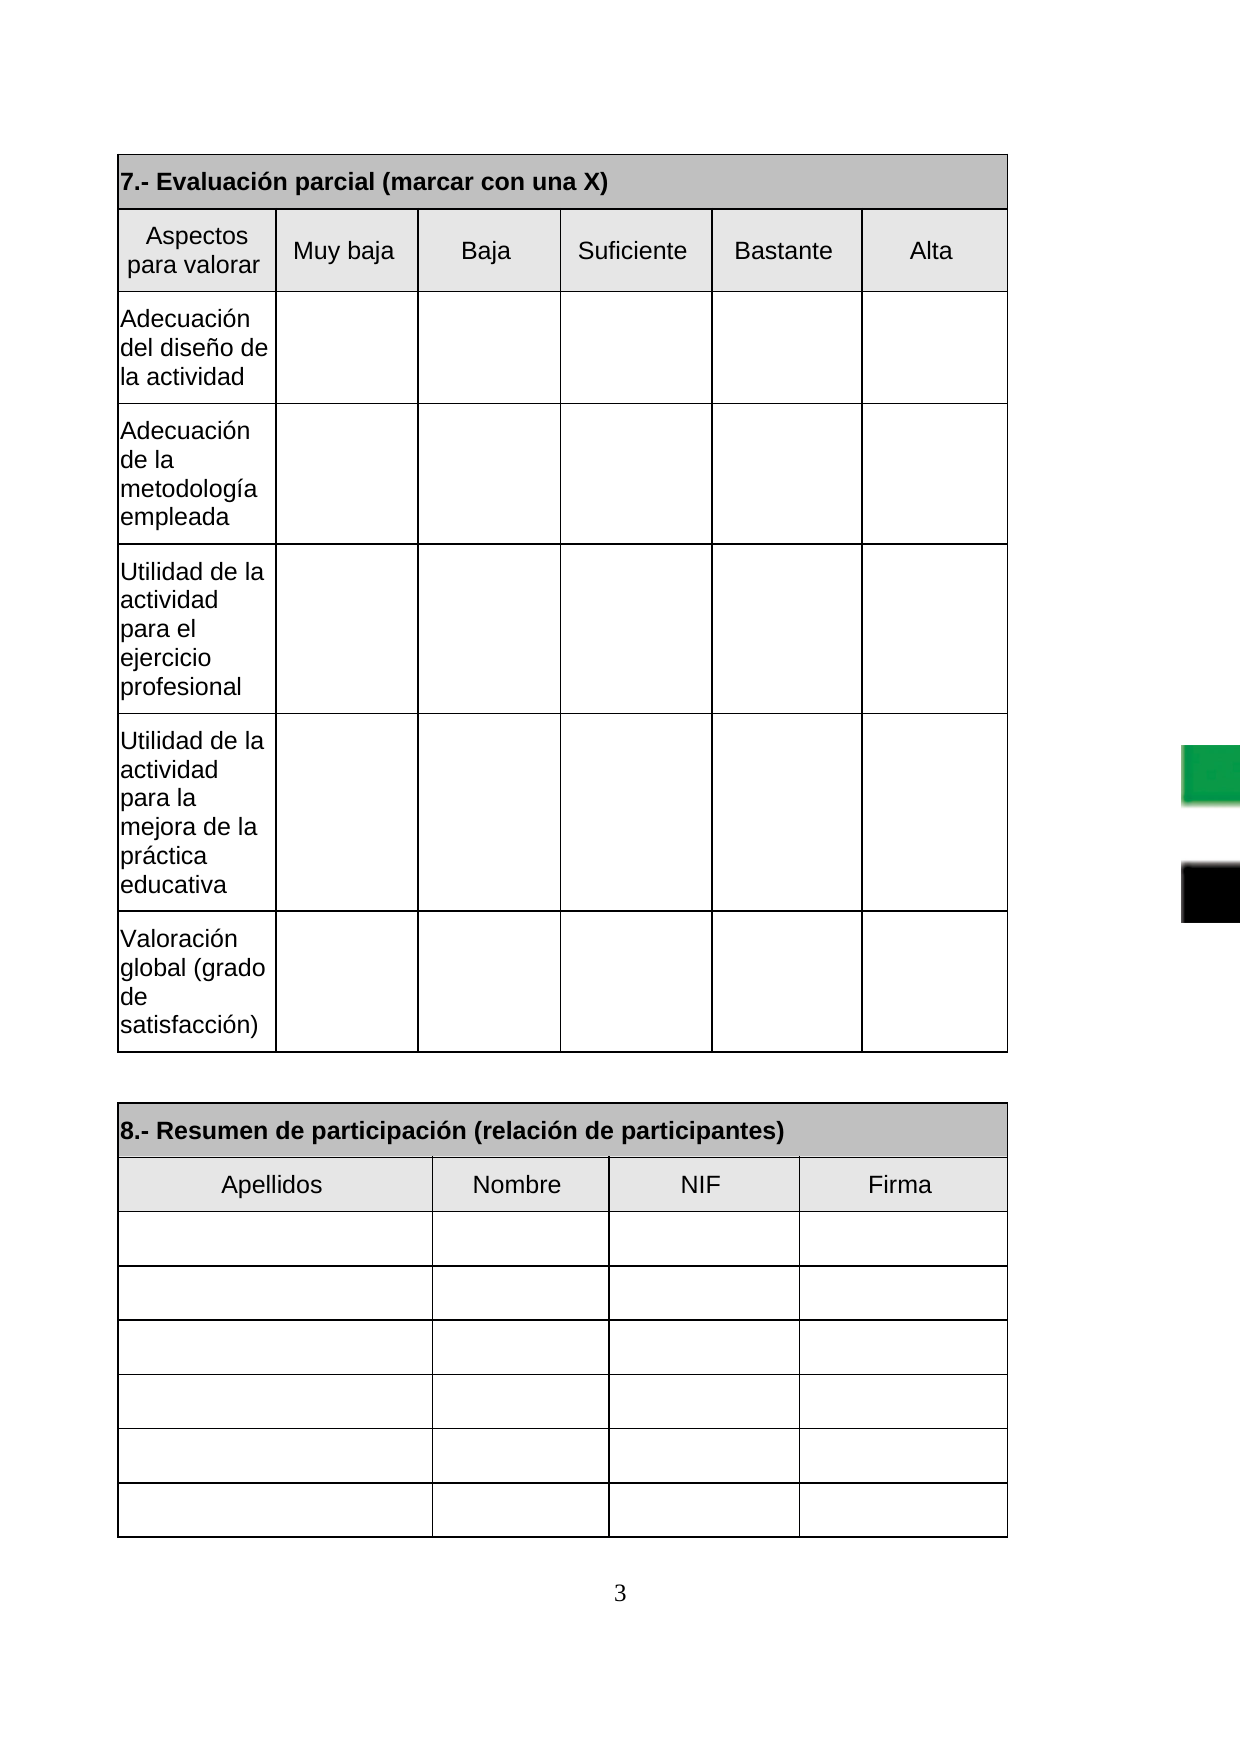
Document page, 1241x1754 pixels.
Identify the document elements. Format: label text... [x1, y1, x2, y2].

table_cell [433, 1484, 608, 1536]
table_cell [277, 912, 417, 1051]
table_cell [863, 292, 1007, 403]
table_cell [277, 292, 417, 403]
table_cell [433, 1212, 608, 1265]
table_cell [419, 404, 560, 543]
table_cell Adecuación del diseño de la actividad [119, 292, 275, 403]
table_cell [419, 292, 560, 403]
table_cell [610, 1212, 799, 1265]
table_cell [610, 1267, 799, 1319]
table_cell Baja [419, 210, 560, 291]
table_cell [119, 1375, 432, 1428]
table_cell [561, 912, 711, 1051]
table_cell Suficiente [561, 210, 711, 291]
table_cell [863, 714, 1007, 910]
table_cell [610, 1375, 799, 1428]
table_cell [713, 545, 861, 712]
table_cell [119, 1267, 432, 1319]
table_cell [863, 545, 1007, 712]
table_header 7.- Evaluación parcial (marcar con una X) [119, 155, 1007, 208]
table_cell [561, 545, 711, 712]
table_cell Adecuación de la metodología empleada [119, 404, 275, 543]
table_cell [800, 1321, 1007, 1373]
table_cell [863, 404, 1007, 543]
table_cell [561, 714, 711, 910]
table_cell [561, 404, 711, 543]
table_cell [277, 545, 417, 712]
table_cell [800, 1429, 1007, 1482]
table_cell [119, 1429, 432, 1482]
table_cell Utilidad de la actividad para el ejercicio profesional [119, 545, 275, 712]
table_cell Muy baja [277, 210, 417, 291]
table_cell [713, 292, 861, 403]
table_cell [277, 404, 417, 543]
table_cell [433, 1321, 608, 1373]
table_cell [419, 545, 560, 712]
table_cell [800, 1267, 1007, 1319]
table_cell [433, 1267, 608, 1319]
table_cell [610, 1484, 799, 1536]
table_cell [119, 1212, 432, 1265]
table_cell Bastante [713, 210, 861, 291]
table_cell [713, 714, 861, 910]
table_cell [119, 1321, 432, 1373]
table_cell Alta [863, 210, 1007, 291]
table_cell [419, 912, 560, 1051]
table_cell [277, 714, 417, 910]
table_cell [800, 1484, 1007, 1536]
table_cell Utilidad de la actividad para la mejora de la práctica educativa [119, 714, 275, 910]
table_cell [863, 912, 1007, 1051]
table_cell [800, 1212, 1007, 1265]
table_cell [713, 912, 861, 1051]
table_cell [433, 1375, 608, 1428]
table_cell Aspectos para valorar [119, 210, 275, 291]
table_cell [419, 714, 560, 910]
table_cell [561, 292, 711, 403]
table_cell [800, 1375, 1007, 1428]
table_cell [713, 404, 861, 543]
table_cell Firma [800, 1158, 1007, 1211]
table_cell Valoración global (grado de satisfacción) [119, 912, 275, 1051]
table_cell Nombre [433, 1158, 608, 1211]
table_cell [119, 1484, 432, 1536]
table_header 8.- Resumen de participación (relación de participantes) [119, 1104, 1007, 1156]
table_cell Apellidos [119, 1158, 432, 1211]
table_cell [610, 1429, 799, 1482]
table_cell [610, 1321, 799, 1373]
table_cell [433, 1429, 608, 1482]
table_cell NIF [610, 1158, 799, 1211]
